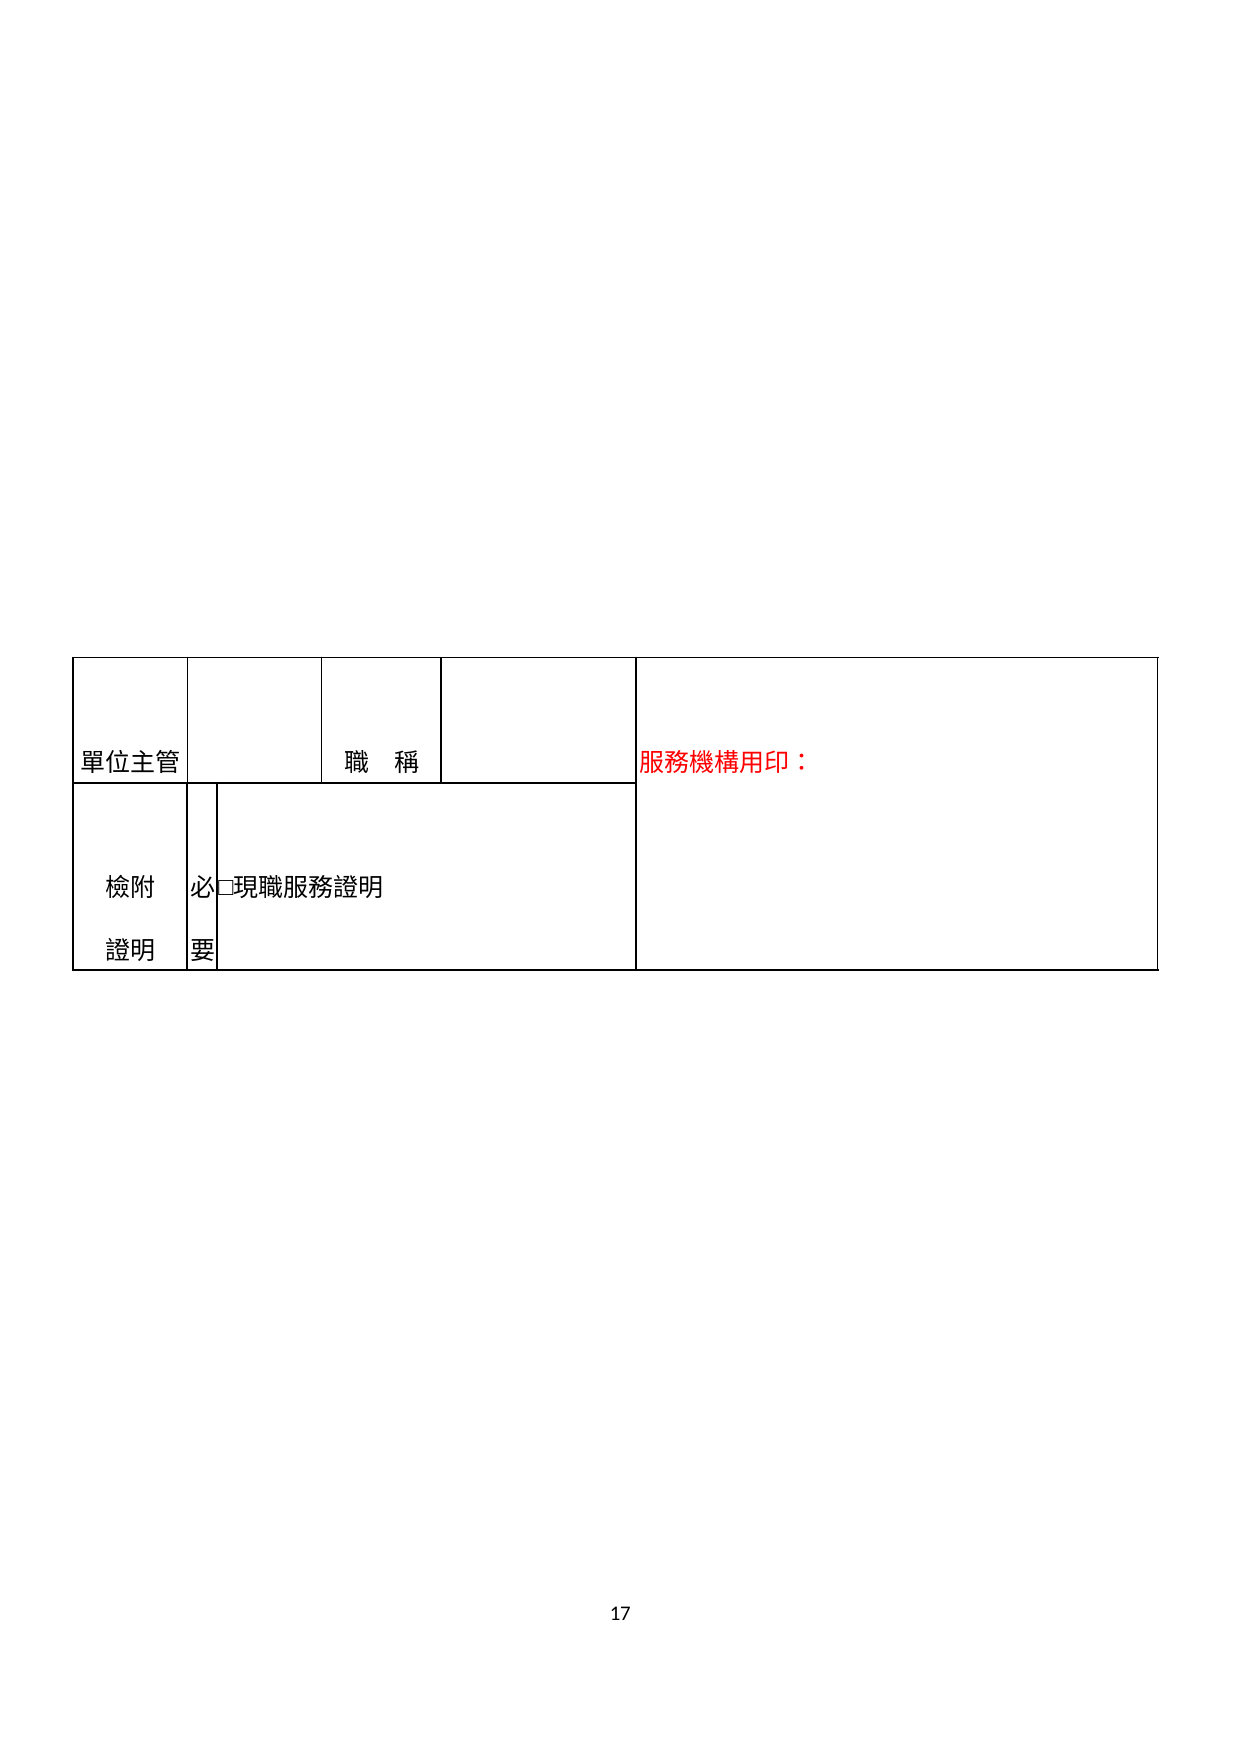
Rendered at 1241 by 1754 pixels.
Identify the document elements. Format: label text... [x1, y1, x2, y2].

table_cell □現職服務證明 [218, 784, 635, 969]
table_cell [188, 658, 321, 782]
table_cell [442, 658, 635, 782]
table_cell 檢附 證明 [74, 784, 186, 969]
table_cell 服務機構用印： [637, 658, 1157, 969]
table_cell [1158, 782, 1167, 969]
table_cell 必要 [188, 784, 216, 969]
table_cell 職 稱 [322, 658, 440, 782]
table_cell [1158, 657, 1167, 782]
table_cell 單位主管 [74, 658, 187, 782]
